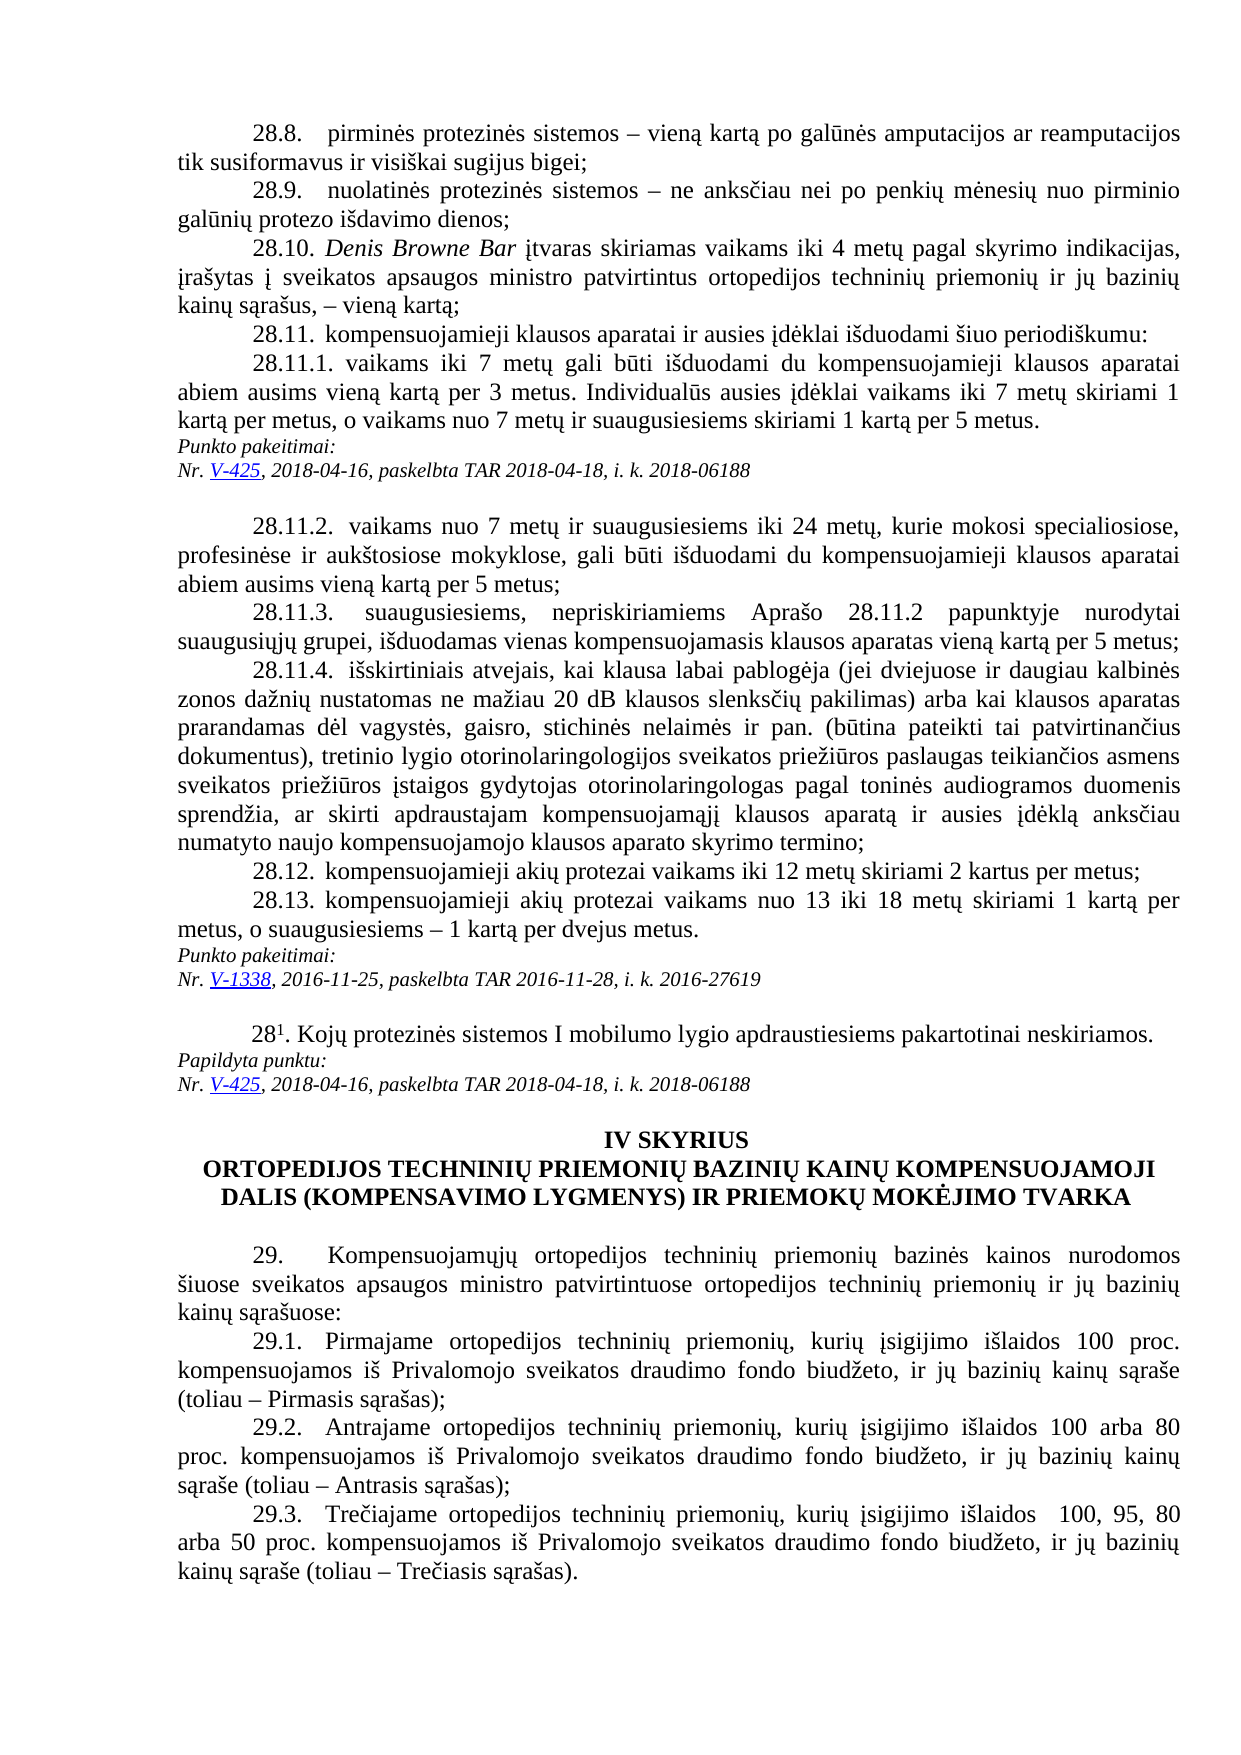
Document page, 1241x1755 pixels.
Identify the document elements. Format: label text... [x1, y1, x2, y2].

text Punkto pakeitimai: [177, 434, 1181, 458]
text Papildyta punktu: [177, 1048, 1181, 1072]
text 28.12. kompensuojamieji akių protezai vaikams iki 12 metų skiriami 2 kartus per metus; [177, 856, 1181, 885]
text 29. Kompensuojamųjų ortopedijos techninių priemonių bazinės kainos nurodomos šiuose sveikatos apsaugos ministro patvirtintuose ortopedijos techninių priemonių ir jų bazinių kainų sąrašuose: [177, 1240, 1181, 1326]
text Nr. V-1338, 2016-11-25, paskelbta TAR 2016-11-28, i. k. 2016-27619 [177, 967, 1181, 991]
text 28.10. Denis Browne Bar įtvaras skiriamas vaikams iki 4 metų pagal skyrimo indikacijas, įrašytas į sveikatos apsaugos ministro patvirtintus ortopedijos techninių priemonių ir jų bazinių kainų sąrašus, – vieną kartą; [177, 233, 1181, 319]
text 29.1. Pirmajame ortopedijos techninių priemonių, kurių įsigijimo išlaidos 100 proc. kompensuojamos iš Privalomojo sveikatos draudimo fondo biudžeto, ir jų bazinių kainų sąraše (toliau – Pirmasis sąrašas); [177, 1326, 1181, 1412]
text 281. Kojų protezinės sistemos I mobilumo lygio apdraustiesiems pakartotinai neskiriamos. [177, 1019, 1181, 1048]
text ORTOPEDIJOS TECHNINIŲ PRIEMONIŲ BAZINIŲ KAINŲ KOMPENSUOJAMOJI DALIS (KOMPENSAVIMO LYGMENYS) IR PRIEMOKŲ MOKĖJIMO TVARKA [177, 1154, 1181, 1211]
text 28.11.3. suaugusiesiems, nepriskiriamiems Aprašo 28.11.2 papunktyje nurodytai suaugusiųjų grupei, išduodamas vienas kompensuojamasis klausos aparatas vieną kartą per 5 metus; [177, 597, 1181, 655]
text 29.3. Trečiajame ortopedijos techninių priemonių, kurių įsigijimo išlaidos 100, 95, 80 arba 50 proc. kompensuojamos iš Privalomojo sveikatos draudimo fondo biudžeto, ir jų bazinių kainų sąraše (toliau – Trečiasis sąrašas). [177, 1499, 1181, 1585]
text 28.11.1. vaikams iki 7 metų gali būti išduodami du kompensuojamieji klausos aparatai abiem ausims vieną kartą per 3 metus. Individualūs ausies įdėklai vaikams iki 7 metų skiriami 1 kartą per metus, o vaikams nuo 7 metų ir suaugusiesiems skiriami 1 kartą per 5 metus. [177, 348, 1181, 434]
text 28.11.2. vaikams nuo 7 metų ir suaugusiesiems iki 24 metų, kurie mokosi specialiosiose, profesinėse ir aukštosiose mokyklose, gali būti išduodami du kompensuojamieji klausos aparatai abiem ausims vieną kartą per 5 metus; [177, 511, 1181, 597]
text 28.11. kompensuojamieji klausos aparatai ir ausies įdėklai išduodami šiuo periodiškumu: [177, 319, 1181, 348]
text 29.2. Antrajame ortopedijos techninių priemonių, kurių įsigijimo išlaidos 100 arba 80 proc. kompensuojamos iš Privalomojo sveikatos draudimo fondo biudžeto, ir jų bazinių kainų sąraše (toliau – Antrasis sąrašas); [177, 1412, 1181, 1499]
text IV SKYRIUS [177, 1125, 1181, 1154]
text 28.8. pirminės protezinės sistemos – vieną kartą po galūnės amputacijos ar reamputacijos tik susiformavus ir visiškai sugijus bigei; [177, 118, 1181, 176]
text Nr. V-425, 2018-04-16, paskelbta TAR 2018-04-18, i. k. 2018-06188 [177, 458, 1181, 482]
text Punkto pakeitimai: [177, 942, 1181, 967]
text 28.9. nuolatinės protezinės sistemos – ne anksčiau nei po penkių mėnesių nuo pirminio galūnių protezo išdavimo dienos; [177, 176, 1181, 233]
text 28.13. kompensuojamieji akių protezai vaikams nuo 13 iki 18 metų skiriami 1 kartą per metus, o suaugusiesiems – 1 kartą per dvejus metus. [177, 885, 1181, 942]
text Nr. V-425, 2018-04-16, paskelbta TAR 2018-04-18, i. k. 2018-06188 [177, 1072, 1181, 1096]
text 28.11.4. išskirtiniais atvejais, kai klausa labai pablogėja (jei dviejuose ir daugiau kalbinės zonos dažnių nustatomas ne mažiau 20 dB klausos slenksčių pakilimas) arba kai klausos aparatas prarandamas dėl vagystės, gaisro, stichinės nelaimės ir pan. (būtina pateikti tai patvirtinančius dokumentus), tretinio lygio otorinolaringologijos sveikatos priežiūros paslaugas teikiančios asmens sveikatos priežiūros įstaigos gydytojas otorinolaringologas pagal toninės audiogramos duomenis sprendžia, ar skirti apdraustajam kompensuojamąjį klausos aparatą ir ausies įdėklą anksčiau numatyto naujo kompensuojamojo klausos aparato skyrimo termino; [177, 655, 1181, 856]
